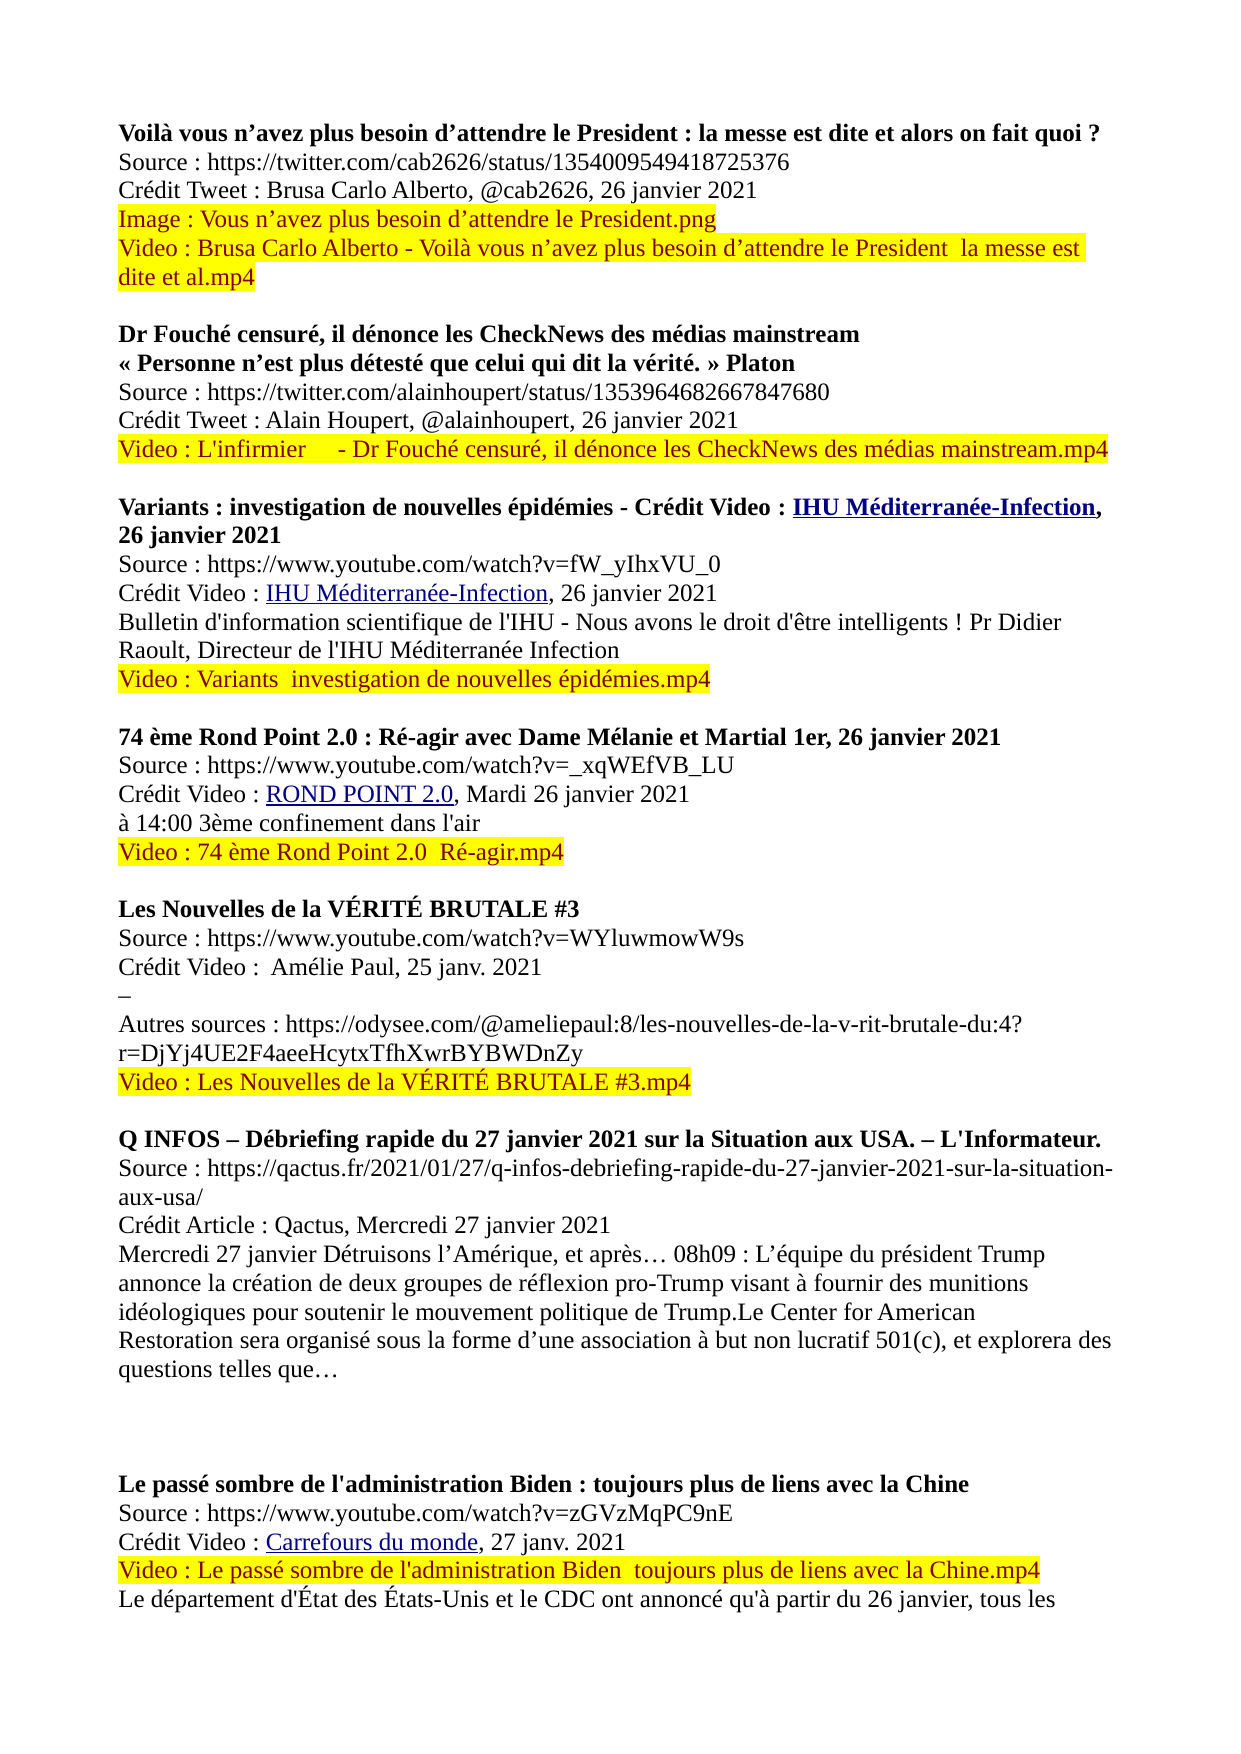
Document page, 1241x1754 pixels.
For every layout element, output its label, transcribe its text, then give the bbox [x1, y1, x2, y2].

text Bulletin d'information scientifique de l'IHU - Nous avons le droit d'être intelligents ! Pr Didier Raoult, Directeur de l'IHU Méditerranée Infection [118, 607, 1122, 664]
text Crédit Video : IHU Méditerranée-Infection, 26 janvier 2021 [118, 578, 1122, 607]
text Video : Brusa Carlo Alberto - Voilà vous n’avez plus besoin d’attendre le President la messe est dite et al.mp4 [118, 233, 1122, 291]
text Crédit Article : Qactus, Mercredi 27 janvier 2021 [118, 1211, 1122, 1239]
text Source : https://www.youtube.com/watch?v=fW_yIhxVU_0 [118, 549, 1122, 578]
text Crédit Tweet : Brusa Carlo Alberto, @cab2626, 26 janvier 2021 [118, 176, 1122, 204]
text Source : https://twitter.com/alainhoupert/status/1353964682667847680 [118, 377, 1122, 406]
text Variants : investigation de nouvelles épidémies - Crédit Video : IHU Méditerranée-Infection, 26 janvier 2021 [118, 492, 1122, 549]
text Q INFOS – Débriefing rapide du 27 janvier 2021 sur la Situation aux USA. – L'Informateur. [118, 1124, 1122, 1153]
text Video : Variants investigation de nouvelles épidémies.mp4 [118, 664, 1122, 693]
text Source : https://www.youtube.com/watch?v=zGVzMqPC9nE [118, 1498, 1122, 1527]
text Crédit Video : Amélie Paul, 25 janv. 2021 [118, 952, 1122, 981]
text Source : https://www.youtube.com/watch?v=WYluwmowW9s [118, 923, 1122, 952]
text Le département d'État des États-Unis et le CDC ont annoncé qu'à partir du 26 janvier, tous les [118, 1584, 1122, 1613]
text Crédit Video : Carrefours du monde, 27 janv. 2021 [118, 1527, 1122, 1556]
text à 14:00 3ème confinement dans l'air [118, 808, 1122, 837]
text Image : Vous n’avez plus besoin d’attendre le President.png [118, 204, 1122, 233]
text Les Nouvelles de la VÉRITÉ BRUTALE #3 [118, 894, 1122, 923]
text Crédit Tweet : Alain Houpert, @alainhoupert, 26 janvier 2021 [118, 406, 1122, 434]
text Source : https://www.youtube.com/watch?v=_xqWEfVB_LU [118, 751, 1122, 779]
text Video : L'infirmier 💙 - Dr Fouché censuré, il dénonce les CheckNews des médias mainstream.mp4 [118, 434, 1122, 463]
text Mercredi 27 janvier Détruisons l’Amérique, et après… 08h09 : L’équipe du président Trump annonce la création de deux groupes de réflexion pro-Trump visant à fournir des munitions idéologiques pour soutenir le mouvement politique de Trump.Le Center for American Restoration sera organisé sous la forme d’une association à but non lucratif 501(c), et explorera des questions telles que… [118, 1239, 1122, 1383]
text Voilà vous n’avez plus besoin d’attendre le President : la messe est dite et alors on fait quoi ? [118, 118, 1122, 147]
text Video : Les Nouvelles de la VÉRITÉ BRUTALE #3.mp4 [118, 1067, 1122, 1096]
text Dr Fouché censuré, il dénonce les CheckNews des médias mainstream [118, 319, 1122, 348]
text Video : Le passé sombre de l'administration Biden toujours plus de liens avec la Chine.mp4 [118, 1556, 1122, 1584]
text « Personne n’est plus détesté que celui qui dit la vérité. » Platon [118, 348, 1122, 377]
text – [118, 981, 1122, 1009]
text Autres sources : https://odysee.com/@ameliepaul:8/les-nouvelles-de-la-v-rit-brutale-du:4?r=DjYj4UE2F4aeeHcytxTfhXwrBYBWDnZy [118, 1009, 1122, 1067]
text Source : https://qactus.fr/2021/01/27/q-infos-debriefing-rapide-du-27-janvier-2021-sur-la-situation-aux-usa/ [118, 1153, 1122, 1211]
text Crédit Video : ROND POINT 2.0, Mardi 26 janvier 2021 [118, 779, 1122, 808]
text 74 ème Rond Point 2.0 : Ré-agir avec Dame Mélanie et Martial 1er, 26 janvier 2021 [118, 722, 1122, 751]
text Video : 74 ème Rond Point 2.0 Ré-agir.mp4 [118, 837, 1122, 866]
text Le passé sombre de l'administration Biden : toujours plus de liens avec la Chine [118, 1469, 1122, 1498]
text Source : https://twitter.com/cab2626/status/1354009549418725376 [118, 147, 1122, 176]
